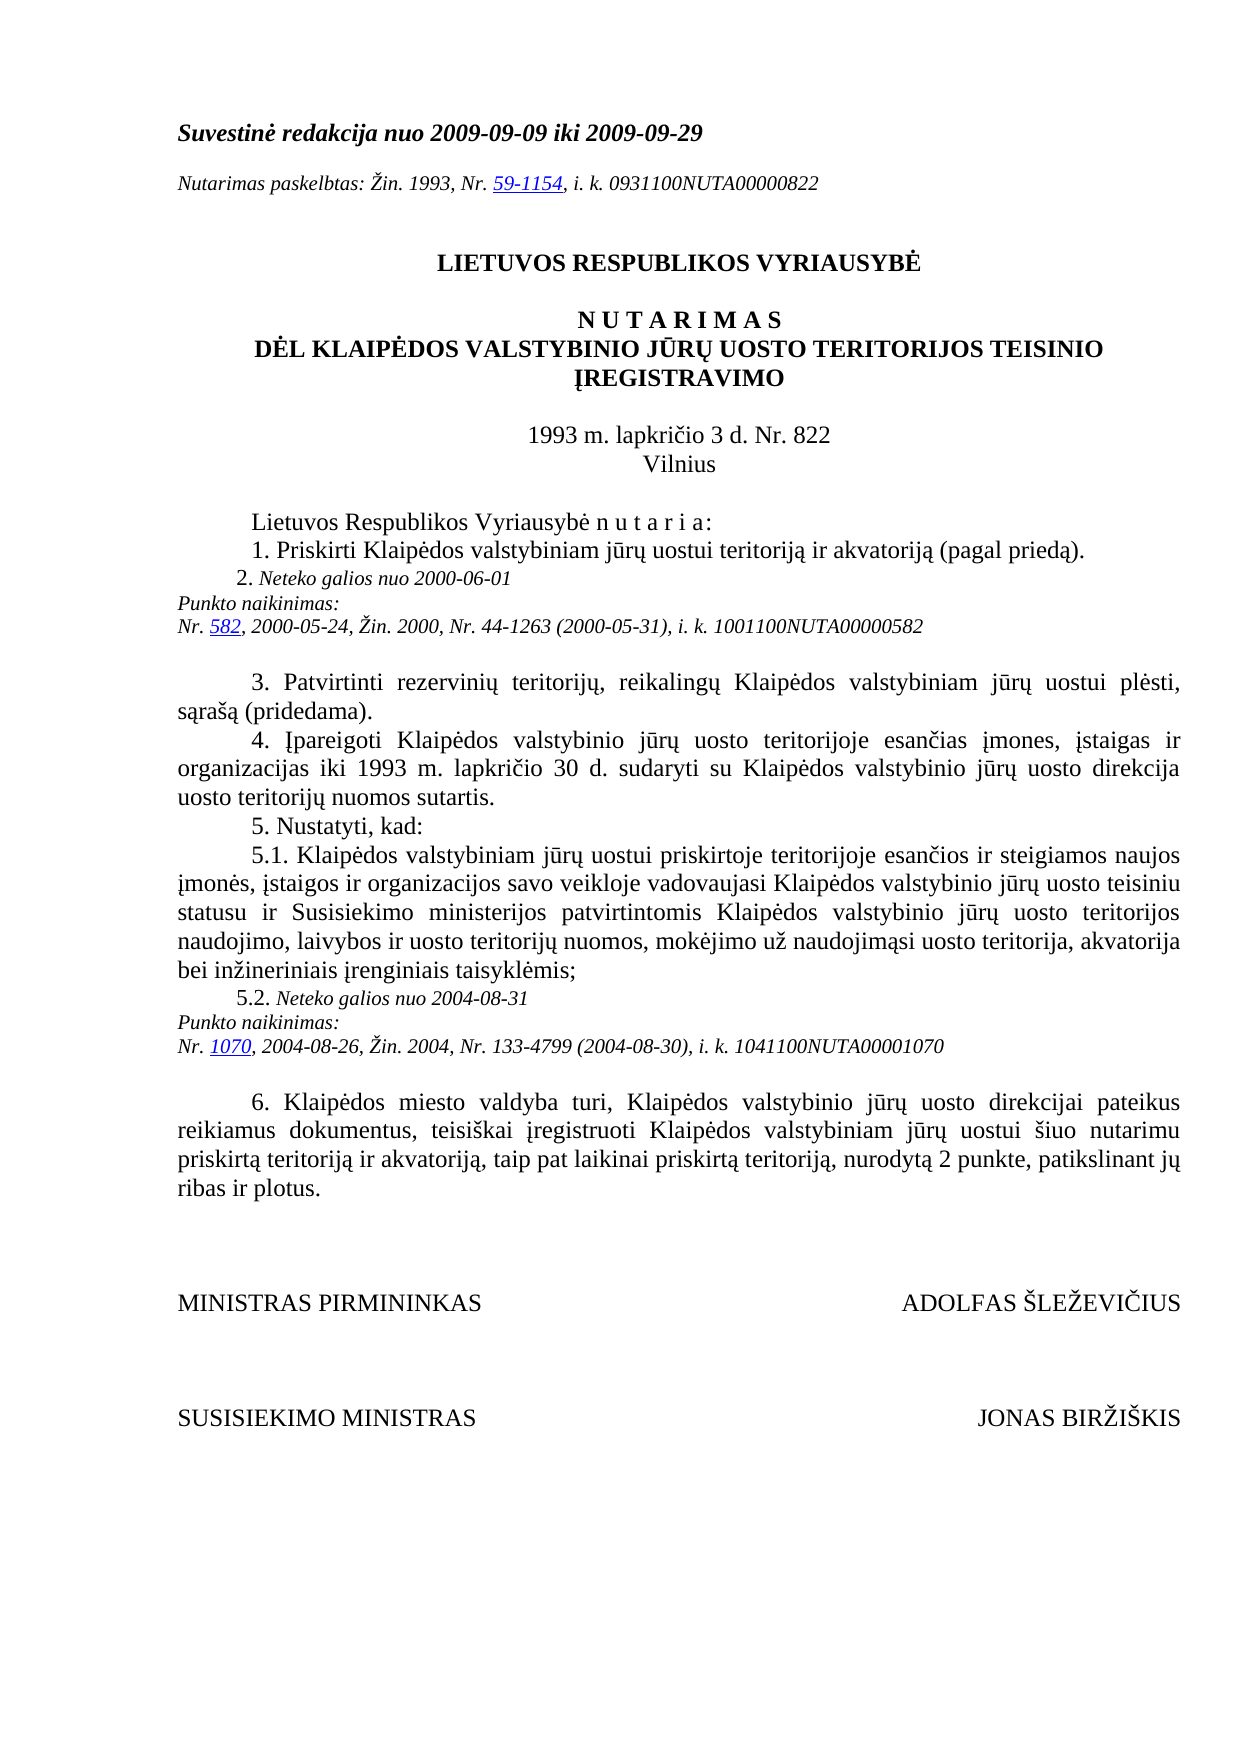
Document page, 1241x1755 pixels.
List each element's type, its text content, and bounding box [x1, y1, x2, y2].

text 6. Klaipėdos miesto valdyba turi, Klaipėdos valstybinio jūrų uosto direkcijai pateikus reikiamus dokumentus, teisiškai įregistruoti Klaipėdos valstybiniam jūrų uostui šiuo nutarimu priskirtą teritoriją ir akvatoriją, taip pat laikinai priskirtą teritoriją, nurodytą 2 punkte, patikslinant jų ribas ir plotus. [177, 1087, 1181, 1202]
text MINISTRAS PIRMININKAS ADOLFAS ŠLEŽEVIČIUS [177, 1288, 1181, 1317]
text 3. Patvirtinti rezervinių teritorijų, reikalingų Klaipėdos valstybiniam jūrų uostui plėsti, sąrašą (pridedama). [177, 667, 1181, 725]
text Nr. 582, 2000-05-24, Žin. 2000, Nr. 44-1263 (2000-05-31), i. k. 1001100NUTA00000582 [177, 614, 1181, 638]
text 1. Priskirti Klaipėdos valstybiniam jūrų uostui teritoriją ir akvatoriją (pagal priedą). [177, 535, 1181, 564]
text N U T A R I M A S [177, 305, 1181, 334]
text Lietuvos Respublikos Vyriausybė nutaria: [177, 507, 1181, 535]
text Suvestinė redakcija nuo 2009-09-09 iki 2009-09-29 [177, 118, 1181, 147]
text DĖL KLAIPĖDOS VALSTYBINIO JŪRŲ UOSTO TERITORIJOS TEISINIO ĮREGISTRAVIMO [177, 334, 1181, 392]
text Punkto naikinimas: [177, 590, 1181, 614]
text Punkto naikinimas: [177, 1010, 1181, 1034]
text 4. Įpareigoti Klaipėdos valstybinio jūrų uosto teritorijoje esančias įmones, įstaigas ir organizacijas iki 1993 m. lapkričio 30 d. sudaryti su Klaipėdos valstybinio jūrų uosto direkcija uosto teritorijų nuomos sutartis. [177, 725, 1181, 811]
text 5. Nustatyti, kad: [177, 811, 1181, 840]
text SUSISIEKIMO MINISTRAS JONAS BIRŽIŠKIS [177, 1403, 1181, 1432]
text Nutarimas paskelbtas: Žin. 1993, Nr. 59-1154, i. k. 0931100NUTA00000822 [177, 171, 1181, 195]
text 5.1. Klaipėdos valstybiniam jūrų uostui priskirtoje teritorijoje esančios ir steigiamos naujos įmonės, įstaigos ir organizacijos savo veikloje vadovaujasi Klaipėdos valstybinio jūrų uosto teisiniu statusu ir Susisiekimo ministerijos patvirtintomis Klaipėdos valstybinio jūrų uosto teritorijos naudojimo, laivybos ir uosto teritorijų nuomos, mokėjimo už naudojimąsi uosto teritorija, akvatorija bei inžineriniais įrenginiais taisyklėmis; [177, 840, 1181, 983]
text 2. Neteko galios nuo 2000-06-01 [177, 564, 1181, 590]
text Vilnius [177, 449, 1181, 478]
text LIETUVOS RESPUBLIKOS VYRIAUSYBĖ [177, 248, 1181, 277]
text 1993 m. lapkričio 3 d. Nr. 822 [177, 420, 1181, 449]
text 5.2. Neteko galios nuo 2004-08-31 [177, 983, 1181, 1010]
text Nr. 1070, 2004-08-26, Žin. 2004, Nr. 133-4799 (2004-08-30), i. k. 1041100NUTA00001070 [177, 1034, 1181, 1058]
